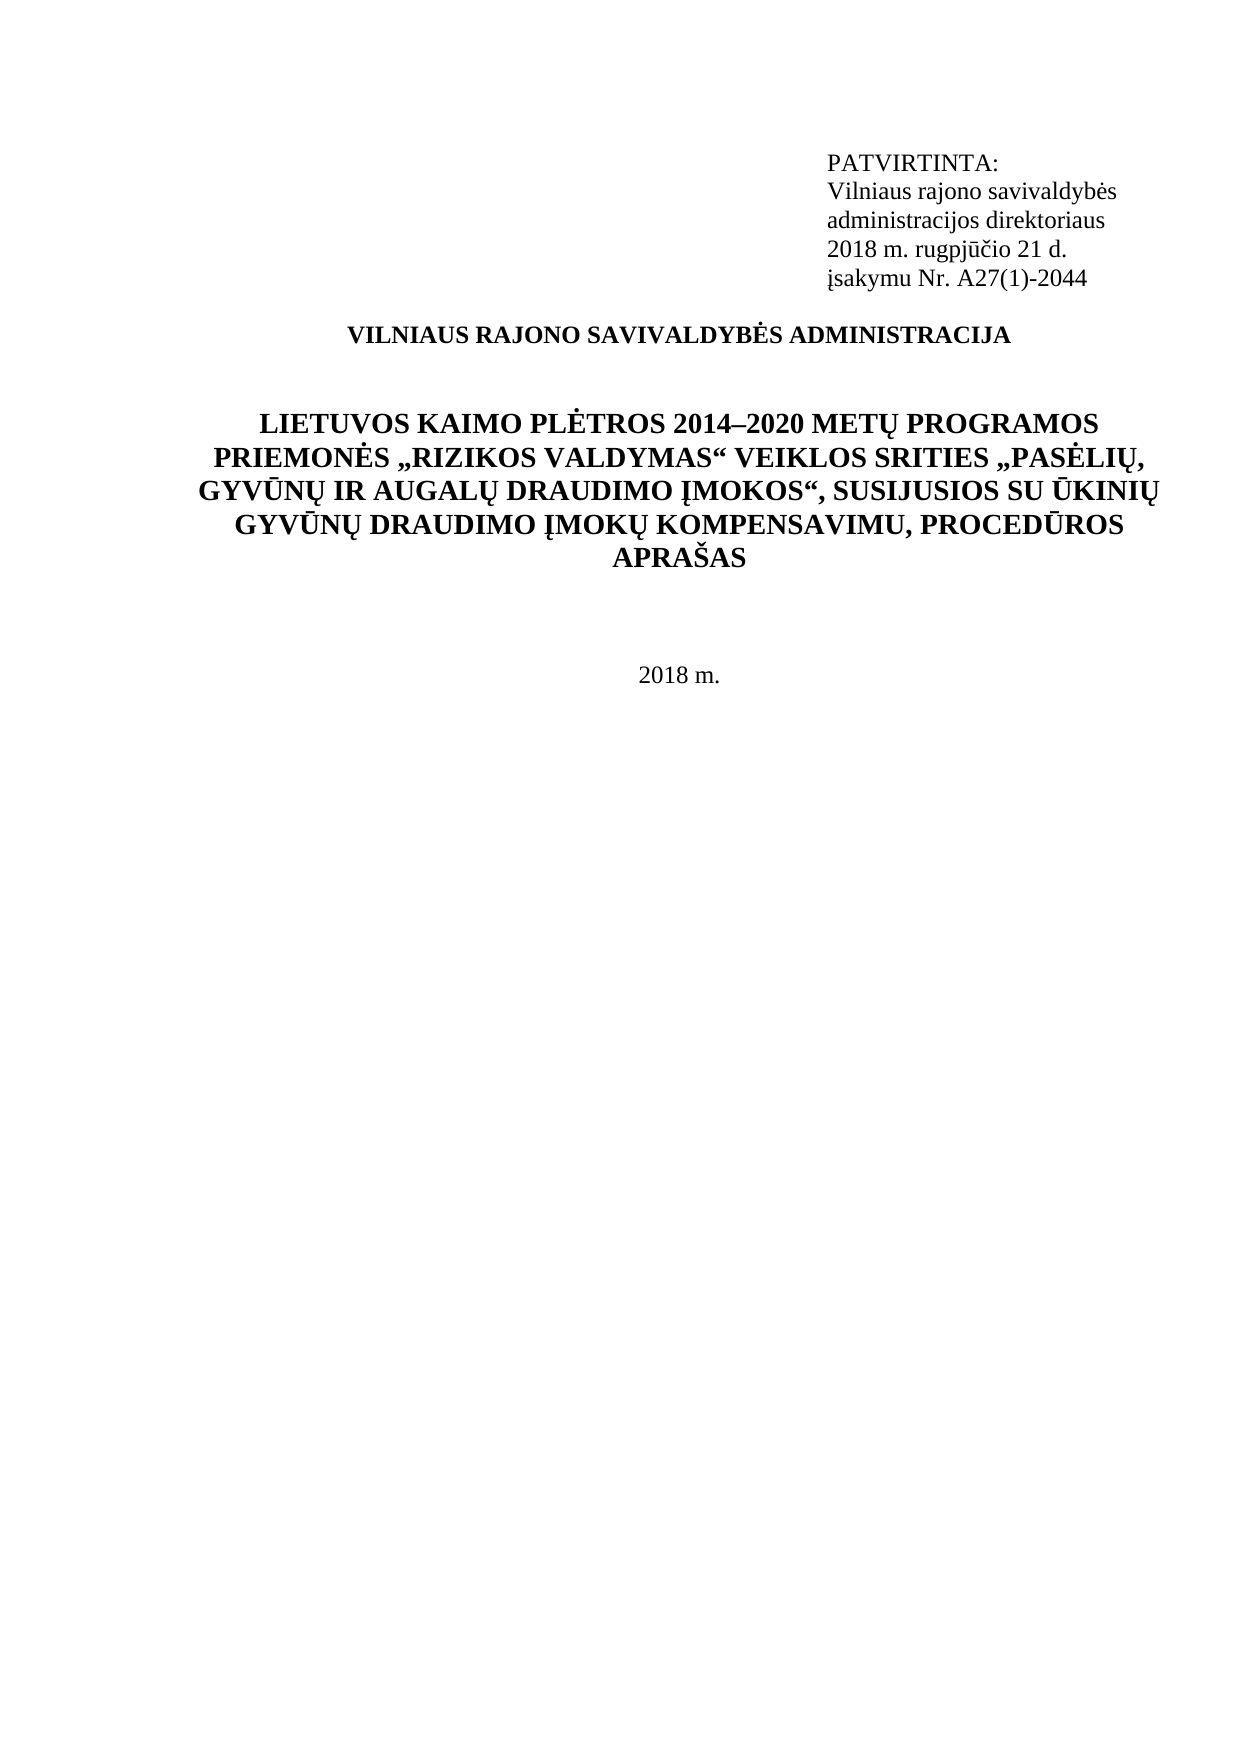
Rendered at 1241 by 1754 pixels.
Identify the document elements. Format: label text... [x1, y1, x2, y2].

text 2018 m. rugpjūčio 21 d. [717, 234, 1181, 263]
text Vilniaus rajono savivaldybės [717, 176, 1181, 205]
text administracijos direktoriaus [717, 205, 1181, 234]
text LIETUVOS KAIMO PLĖTROS 2014–2020 METŲ PROGRAMOS PRIEMONĖS „RIZIKOS VALDYMAS“ VEIKLOS SRITIES „PASĖLIŲ, GYVŪNŲ IR AUGALŲ DRAUDIMO ĮMOKOS“, SUSIJUSIOS SU ŪKINIŲ GYVŪNŲ DRAUDIMO ĮMOKŲ KOMPENSAVIMU, PROCEDŪROS APRAŠAS [177, 406, 1181, 574]
text VILNIAUS RAJONO SAVIVALDYBĖS ADMINISTRACIJA [177, 320, 1181, 349]
text įsakymu Nr. A27(1)-2044 [717, 263, 1181, 291]
text PATVIRTINTA: [717, 148, 1181, 176]
text 2018 m. [177, 660, 1181, 689]
